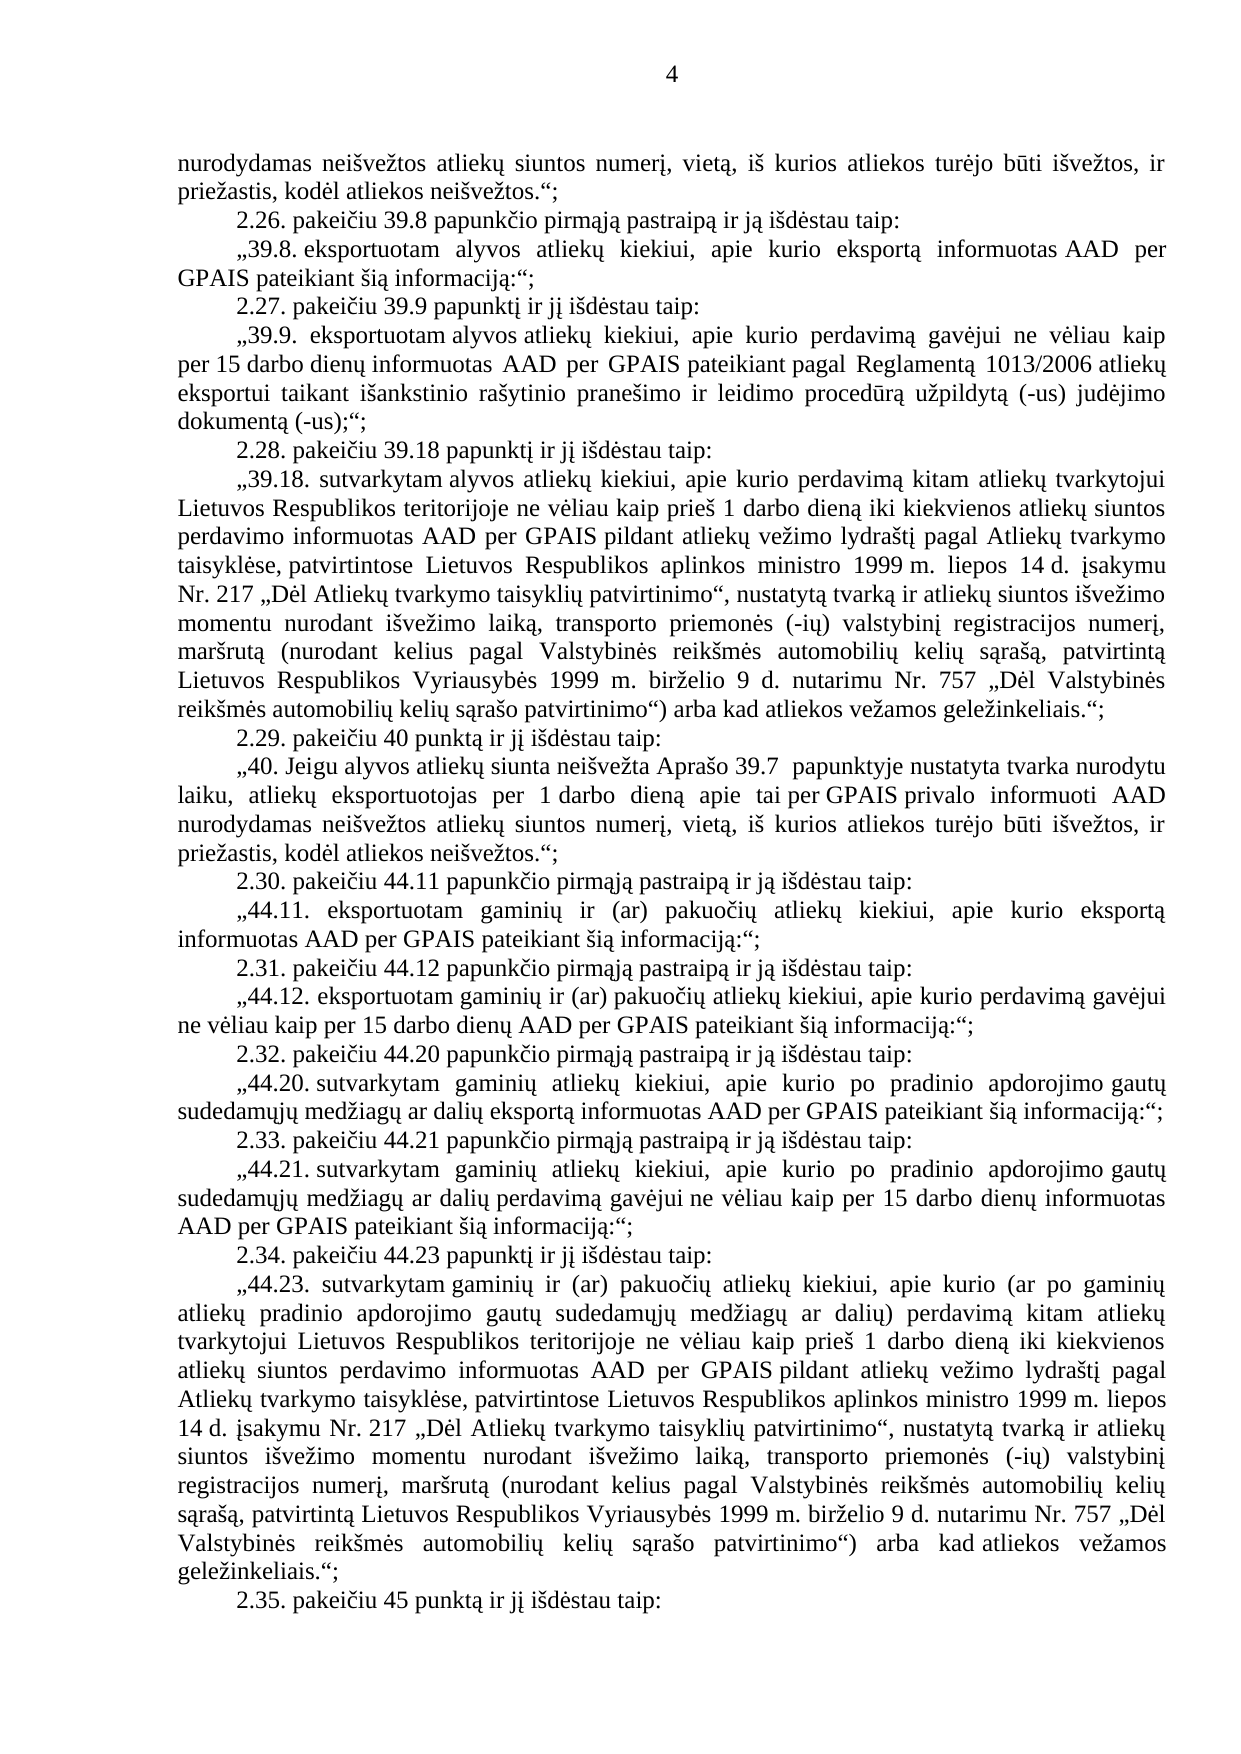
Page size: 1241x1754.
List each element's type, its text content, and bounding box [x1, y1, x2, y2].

text 2.29. pakeičiu 40 punktą ir jį išdėstau taip: [177, 723, 1166, 751]
text 2.30. pakeičiu 44.11 papunkčio pirmąją pastraipą ir ją išdėstau taip: [177, 866, 1166, 895]
text „40. Jeigu alyvos atliekų siunta neišvežta Aprašo 39.7 papunktyje nustatyta tvarka nurodytu laiku, atliekų eksportuotojas per 1 darbo dieną apie tai per GPAIS privalo informuoti AAD nurodydamas neišvežtos atliekų siuntos numerį, vietą, iš kurios atliekos turėjo būti išvežtos, ir priežastis, kodėl atliekos neišvežtos.“; [177, 751, 1166, 866]
text „39.8. eksportuotam alyvos atliekų kiekiui, apie kurio eksportą informuotas AAD per GPAIS pateikiant šią informaciją:“; [177, 234, 1166, 291]
text „39.18. sutvarkytam alyvos atliekų kiekiui, apie kurio perdavimą kitam atliekų tvarkytojui Lietuvos Respublikos teritorijoje ne vėliau kaip prieš 1 darbo dieną iki kiekvienos atliekų siuntos perdavimo informuotas AAD per GPAIS pildant atliekų vežimo lydraštį pagal Atliekų tvarkymo taisyklėse, patvirtintose Lietuvos Respublikos aplinkos ministro 1999 m. liepos 14 d. įsakymu Nr. 217 „Dėl Atliekų tvarkymo taisyklių patvirtinimo“, nustatytą tvarką ir atliekų siuntos išvežimo momentu nurodant išvežimo laiką, transporto priemonės (-ių) valstybinį registracijos numerį, maršrutą (nurodant kelius pagal Valstybinės reikšmės automobilių kelių sąrašą, patvirtintą Lietuvos Respublikos Vyriausybės 1999 m. birželio 9 d. nutarimu Nr. 757 „Dėl Valstybinės reikšmės automobilių kelių sąrašo patvirtinimo“) arba kad atliekos vežamos geležinkeliais.“; [177, 464, 1166, 723]
text 2.32. pakeičiu 44.20 papunkčio pirmąją pastraipą ir ją išdėstau taip: [177, 1039, 1166, 1068]
text „44.12. eksportuotam gaminių ir (ar) pakuočių atliekų kiekiui, apie kurio perdavimą gavėjui ne vėliau kaip per 15 darbo dienų AAD per GPAIS pateikiant šią informaciją:“; [177, 981, 1166, 1039]
text 2.27. pakeičiu 39.9 papunktį ir jį išdėstau taip: [177, 291, 1166, 320]
text „44.21. sutvarkytam gaminių atliekų kiekiui, apie kurio po pradinio apdorojimo gautų sudedamųjų medžiagų ar dalių perdavimą gavėjui ne vėliau kaip per 15 darbo dienų informuotas AAD per GPAIS pateikiant šią informaciją:“; [177, 1154, 1166, 1240]
text nurodydamas neišvežtos atliekų siuntos numerį, vietą, iš kurios atliekos turėjo būti išvežtos, ir priežastis, kodėl atliekos neišvežtos.“; [177, 148, 1166, 205]
text 2.26. pakeičiu 39.8 papunkčio pirmąją pastraipą ir ją išdėstau taip: [177, 205, 1166, 234]
text „44.23. sutvarkytam gaminių ir (ar) pakuočių atliekų kiekiui, apie kurio (ar po gaminių atliekų pradinio apdorojimo gautų sudedamųjų medžiagų ar dalių) perdavimą kitam atliekų tvarkytojui Lietuvos Respublikos teritorijoje ne vėliau kaip prieš 1 darbo dieną iki kiekvienos atliekų siuntos perdavimo informuotas AAD per GPAIS pildant atliekų vežimo lydraštį pagal Atliekų tvarkymo taisyklėse, patvirtintose Lietuvos Respublikos aplinkos ministro 1999 m. liepos 14 d. įsakymu Nr. 217 „Dėl Atliekų tvarkymo taisyklių patvirtinimo“, nustatytą tvarką ir atliekų siuntos išvežimo momentu nurodant išvežimo laiką, transporto priemonės (-ių) valstybinį registracijos numerį, maršrutą (nurodant kelius pagal Valstybinės reikšmės automobilių kelių sąrašą, patvirtintą Lietuvos Respublikos Vyriausybės 1999 m. birželio 9 d. nutarimu Nr. 757 „Dėl Valstybinės reikšmės automobilių kelių sąrašo patvirtinimo“) arba kad atliekos vežamos geležinkeliais.“; [177, 1269, 1166, 1585]
text 2.34. pakeičiu 44.23 papunktį ir jį išdėstau taip: [177, 1240, 1166, 1269]
text „44.11. eksportuotam gaminių ir (ar) pakuočių atliekų kiekiui, apie kurio eksportą informuotas AAD per GPAIS pateikiant šią informaciją:“; [177, 895, 1166, 953]
text „39.9. eksportuotam alyvos atliekų kiekiui, apie kurio perdavimą gavėjui ne vėliau kaip per 15 darbo dienų informuotas AAD per GPAIS pateikiant pagal Reglamentą 1013/2006 atliekų eksportui taikant išankstinio rašytinio pranešimo ir leidimo procedūrą užpildytą (-us) judėjimo dokumentą (-us);“; [177, 320, 1166, 435]
text 2.31. pakeičiu 44.12 papunkčio pirmąją pastraipą ir ją išdėstau taip: [177, 953, 1166, 981]
text 2.33. pakeičiu 44.21 papunkčio pirmąją pastraipą ir ją išdėstau taip: [177, 1125, 1166, 1154]
text 2.35. pakeičiu 45 punktą ir jį išdėstau taip: [177, 1585, 1166, 1614]
text 2.28. pakeičiu 39.18 papunktį ir jį išdėstau taip: [177, 435, 1166, 464]
text „44.20. sutvarkytam gaminių atliekų kiekiui, apie kurio po pradinio apdorojimo gautų sudedamųjų medžiagų ar dalių eksportą informuotas AAD per GPAIS pateikiant šią informaciją:“; [177, 1068, 1166, 1125]
